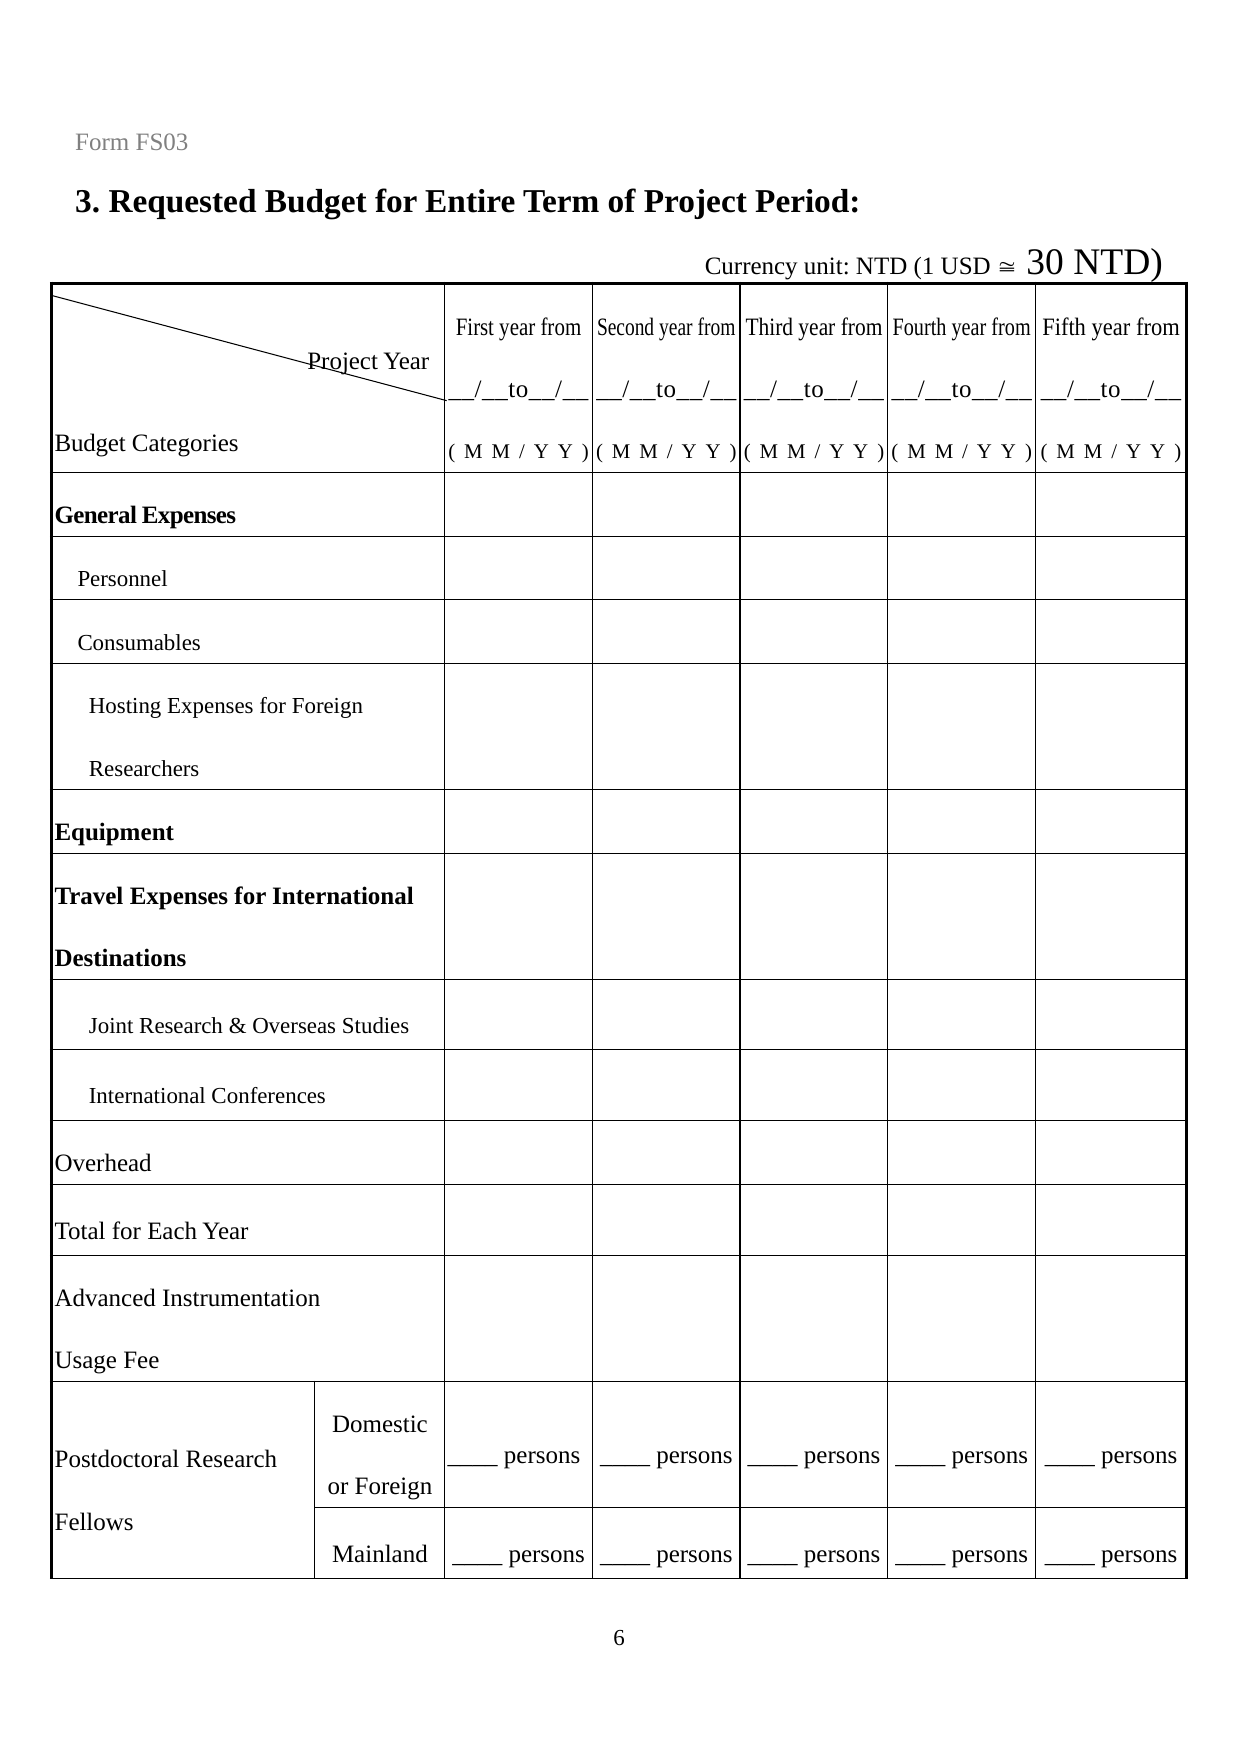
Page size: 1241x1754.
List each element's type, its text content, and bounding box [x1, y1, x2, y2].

table_cell [593, 1256, 739, 1381]
table_cell [445, 664, 592, 789]
table_cell ____ persons [888, 1508, 1035, 1577]
table_cell [888, 1050, 1035, 1120]
table_cell [741, 980, 887, 1049]
table_cell [593, 664, 739, 789]
table_header Second year from __/__to__/__ (MM/YY) [593, 285, 739, 472]
table_cell Domestic or Foreign [315, 1382, 444, 1507]
table_cell [445, 600, 592, 663]
table_cell [1036, 1121, 1185, 1184]
table_cell [888, 600, 1035, 663]
table_cell [741, 1050, 887, 1120]
table_cell ____ persons [445, 1508, 592, 1577]
table_cell Advanced Instrumentation Usage Fee [53, 1256, 444, 1381]
table_cell Hosting Expenses for Foreign Researchers [53, 664, 444, 789]
table_cell [1036, 854, 1185, 978]
table_cell [593, 473, 739, 536]
table_cell [741, 537, 887, 599]
table_cell ____ persons [1036, 1382, 1185, 1507]
table_cell [1036, 1050, 1185, 1120]
table_cell [741, 600, 887, 663]
table_cell [1036, 980, 1185, 1049]
table_header Project Year Budget Categories [53, 297, 444, 472]
table_cell [1036, 790, 1185, 852]
table_cell [1036, 537, 1185, 599]
table_cell International Conferences [53, 1050, 444, 1120]
table_cell ____ persons [593, 1382, 739, 1507]
table_cell [741, 1185, 887, 1254]
table_cell Consumables [53, 600, 444, 663]
table_cell [741, 473, 887, 536]
table_cell [1036, 600, 1185, 663]
table_cell [593, 790, 739, 852]
table_cell General Expenses [53, 473, 444, 536]
table_cell [741, 1256, 887, 1381]
table_cell [445, 1121, 592, 1184]
table_cell [741, 1121, 887, 1184]
table_cell Equipment [53, 790, 444, 852]
table_header First year from __/__to__/__ (MM/YY) [445, 285, 592, 472]
table_cell [445, 980, 592, 1049]
table_cell [445, 1256, 592, 1381]
table_cell [593, 600, 739, 663]
table_cell Travel Expenses for International Destinations [53, 854, 444, 978]
table_cell [593, 980, 739, 1049]
table_cell Overhead [53, 1121, 444, 1184]
table_cell [888, 854, 1035, 978]
table_cell [888, 790, 1035, 852]
table_cell Mainland [315, 1508, 444, 1577]
text 3. Requested Budget for Entire Term of Project Period: [75, 181, 1162, 219]
table_cell [445, 790, 592, 852]
table_header Fifth year from __/__to__/__ (MM/YY) [1036, 285, 1185, 472]
table_cell [1036, 664, 1185, 789]
table_cell [445, 854, 592, 978]
table_cell [445, 1185, 592, 1254]
table_cell [593, 537, 739, 599]
table_cell ____ persons [741, 1508, 887, 1577]
table_cell [445, 537, 592, 599]
table_cell [593, 1185, 739, 1254]
table_cell ____ persons [1036, 1508, 1185, 1577]
table_cell [445, 1050, 592, 1120]
table_cell [888, 664, 1035, 789]
table_cell [888, 1256, 1035, 1381]
table_cell [888, 537, 1035, 599]
table_cell [1036, 473, 1185, 536]
table_cell ____ persons [593, 1508, 739, 1577]
table_cell [741, 790, 887, 852]
table_cell [888, 473, 1035, 536]
table_header Fourth year from __/__to__/__ (MM/YY) [888, 285, 1035, 472]
table_cell [1036, 1256, 1185, 1381]
table_header Project Year Budget Categories [53, 285, 444, 399]
table_cell Total for Each Year [53, 1185, 444, 1254]
table_cell [445, 473, 592, 536]
table_cell Personnel [53, 537, 444, 599]
table_cell [888, 1185, 1035, 1254]
table_cell [593, 1050, 739, 1120]
table_cell ____ persons [445, 1382, 592, 1507]
table_cell [593, 854, 739, 978]
table_cell [741, 854, 887, 978]
text Currency unit: NTD (1 USD  30 NTD) [140, 219, 1162, 282]
text Form FS03 [75, 99, 1162, 162]
table_cell [1036, 1185, 1185, 1254]
table_cell Postdoctoral Research Fellows [53, 1382, 314, 1577]
table_cell [593, 1121, 739, 1184]
table_header Third year from __/__to__/__ (MM/YY) [741, 285, 887, 472]
table_cell ____ persons [741, 1382, 887, 1507]
table_cell ____ persons [888, 1382, 1035, 1507]
table_cell [888, 1121, 1035, 1184]
table_cell [741, 664, 887, 789]
table_cell Joint Research & Overseas Studies [53, 980, 444, 1049]
table_cell [888, 980, 1035, 1049]
